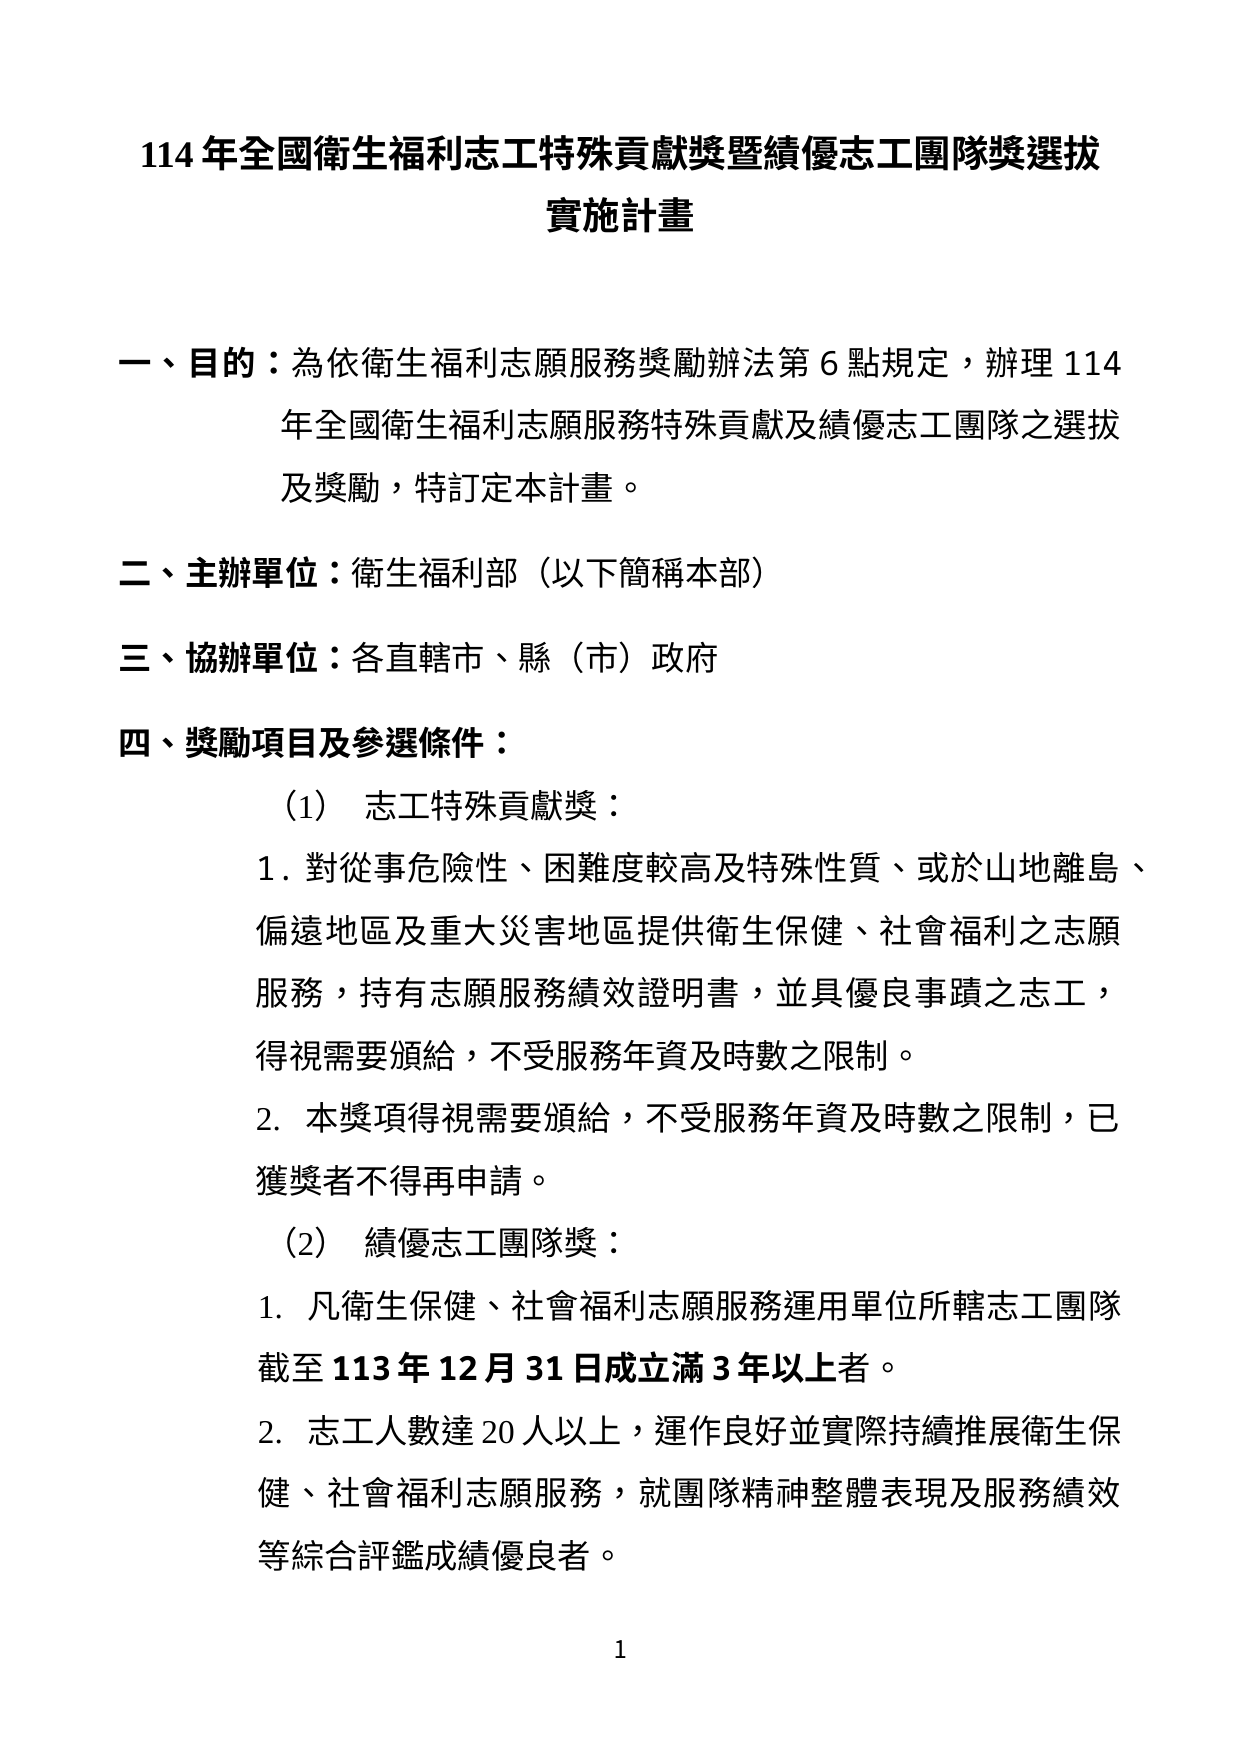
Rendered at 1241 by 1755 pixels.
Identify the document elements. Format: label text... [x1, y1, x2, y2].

list 志工特殊貢獻獎： [264, 762, 1122, 824]
list 對從事危險性、困難度較高及特殊性質、或於山地離島、偏遠地區及重大災害地區提供衛生保健、社會福利之志願服務，持有志願服務績效證明書，並具優良事蹟之志工，得視需要頒給，不受服務年資及時數之限制。 [256, 824, 1122, 1074]
text 二、主辦單位：衛生福利部（以下簡稱本部） [118, 529, 1122, 592]
text 三、協辦單位：各直轄市、縣（市）政府 [118, 614, 1122, 677]
text 一、目的：為依衛生福利志願服務獎勵辦法第6點規定，辦理114年全國衛生福利志願服務特殊貢獻及績優志工團隊之選拔及獎勵，特訂定本計畫。 [118, 319, 1122, 507]
list 本獎項得視需要頒給，不受服務年資及時數之限制，已獲獎者不得再申請。 [256, 1074, 1122, 1199]
text 實施計畫 [118, 171, 1122, 234]
list 志工人數達20人以上，運作良好並實際持續推展衛生保健、社會福利志願服務，就團隊精神整體表現及服務績效等綜合評鑑成績優良者。 [258, 1387, 1122, 1574]
text 四、獎勵項目及參選條件： [118, 699, 1122, 762]
list 績優志工團隊獎： [264, 1199, 1122, 1262]
text 114年全國衛生福利志工特殊貢獻獎暨績優志工團隊獎選拔 [118, 109, 1122, 171]
list 凡衛生保健、社會福利志願服務運用單位所轄志工團隊截至113年12月31日成立滿3年以上者。 [258, 1262, 1122, 1387]
